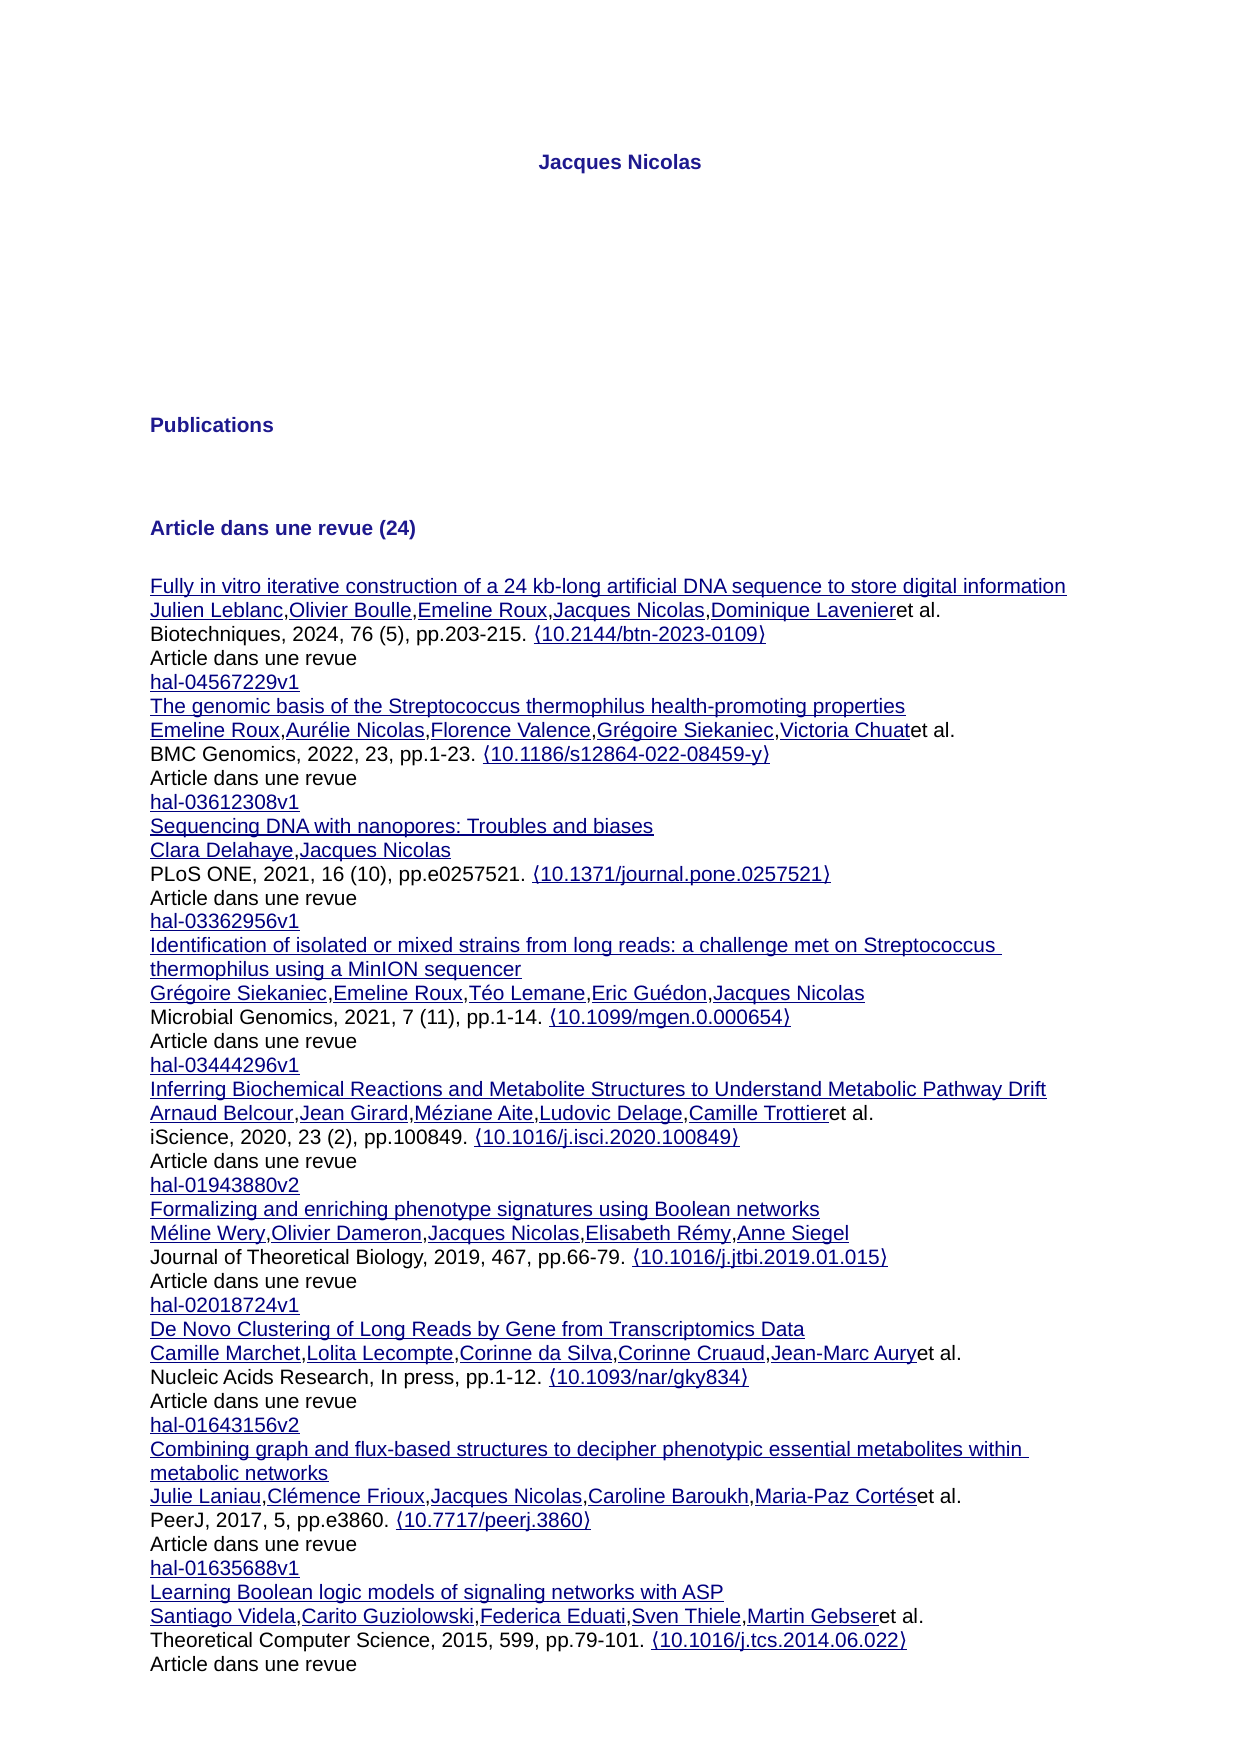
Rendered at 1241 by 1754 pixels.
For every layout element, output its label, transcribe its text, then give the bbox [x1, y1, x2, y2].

table_cell Inferring Biochemical Reactions and Metabolite Structures to Understand Metabolic Pathway Drift Arnaud Belcour,Jean Girard,Méziane Aite,Ludovic Delage,Camille Trottieret al. iScience, 2020, 23 (2), pp.100849. ⟨10.1016/j.isci.2020.100849⟩ Article dans une revue hal-01943880v2 [150, 1077, 1090, 1197]
subtitle Jacques Nicolas [150, 150, 1090, 174]
table_cell Formalizing and enriching phenotype signatures using Boolean networks Méline Wery,Olivier Dameron,Jacques Nicolas,Elisabeth Rémy,Anne Siegel Journal of Theoretical Biology, 2019, 467, pp.66-79. ⟨10.1016/j.jtbi.2019.01.015⟩ Article dans une revue hal-02018724v1 [150, 1197, 1090, 1317]
subtitle Publications [150, 412, 1090, 436]
table_header Fully in vitro iterative construction of a 24 kb-long artificial DNA sequence to store digital information Julien Leblanc,Olivier Boulle,Emeline Roux,Jacques Nicolas,Dominique Lavenieret al. Biotechniques, 2024, 76 (5), pp.203-215. ⟨10.2144/btn-2023-0109⟩ Article dans une revue hal-04567229v1 [150, 574, 1090, 694]
table_cell Learning Boolean logic models of signaling networks with ASP Santiago Videla,Carito Guziolowski,Federica Eduati,Sven Thiele,Martin Gebseret al. Theoretical Computer Science, 2015, 599, pp.79-101. ⟨10.1016/j.tcs.2014.06.022⟩ Article dans une revue [150, 1580, 1090, 1676]
table_cell Identification of isolated or mixed strains from long reads: a challenge met on Streptococcus thermophilus using a MinION sequencer Grégoire Siekaniec,Emeline Roux,Téo Lemane,Eric Guédon,Jacques Nicolas Microbial Genomics, 2021, 7 (11), pp.1-14. ⟨10.1099/mgen.0.000654⟩ Article dans une revue hal-03444296v1 [150, 933, 1090, 1077]
table_cell Combining graph and flux-based structures to decipher phenotypic essential metabolites within metabolic networks Julie Laniau,Clémence Frioux,Jacques Nicolas,Caroline Baroukh,Maria-Paz Cortéset al. PeerJ, 2017, 5, pp.e3860. ⟨10.7717/peerj.3860⟩ Article dans une revue hal-01635688v1 [150, 1436, 1090, 1580]
table_cell De Novo Clustering of Long Reads by Gene from Transcriptomics Data Camille Marchet,Lolita Lecompte,Corinne da Silva,Corinne Cruaud,Jean-Marc Auryet al. Nucleic Acids Research, In press, pp.1-12. ⟨10.1093/nar/gky834⟩ Article dans une revue hal-01643156v2 [150, 1317, 1090, 1436]
table_cell Sequencing DNA with nanopores: Troubles and biases Clara Delahaye,Jacques Nicolas PLoS ONE, 2021, 16 (10), pp.e0257521. ⟨10.1371/journal.pone.0257521⟩ Article dans une revue hal-03362956v1 [150, 814, 1090, 933]
subtitle Article dans une revue (24) [150, 516, 1090, 539]
table_cell The genomic basis of the Streptococcus thermophilus health-promoting properties Emeline Roux,Aurélie Nicolas,Florence Valence,Grégoire Siekaniec,Victoria Chuatet al. BMC Genomics, 2022, 23, pp.1-23. ⟨10.1186/s12864-022-08459-y⟩ Article dans une revue hal-03612308v1 [150, 694, 1090, 813]
